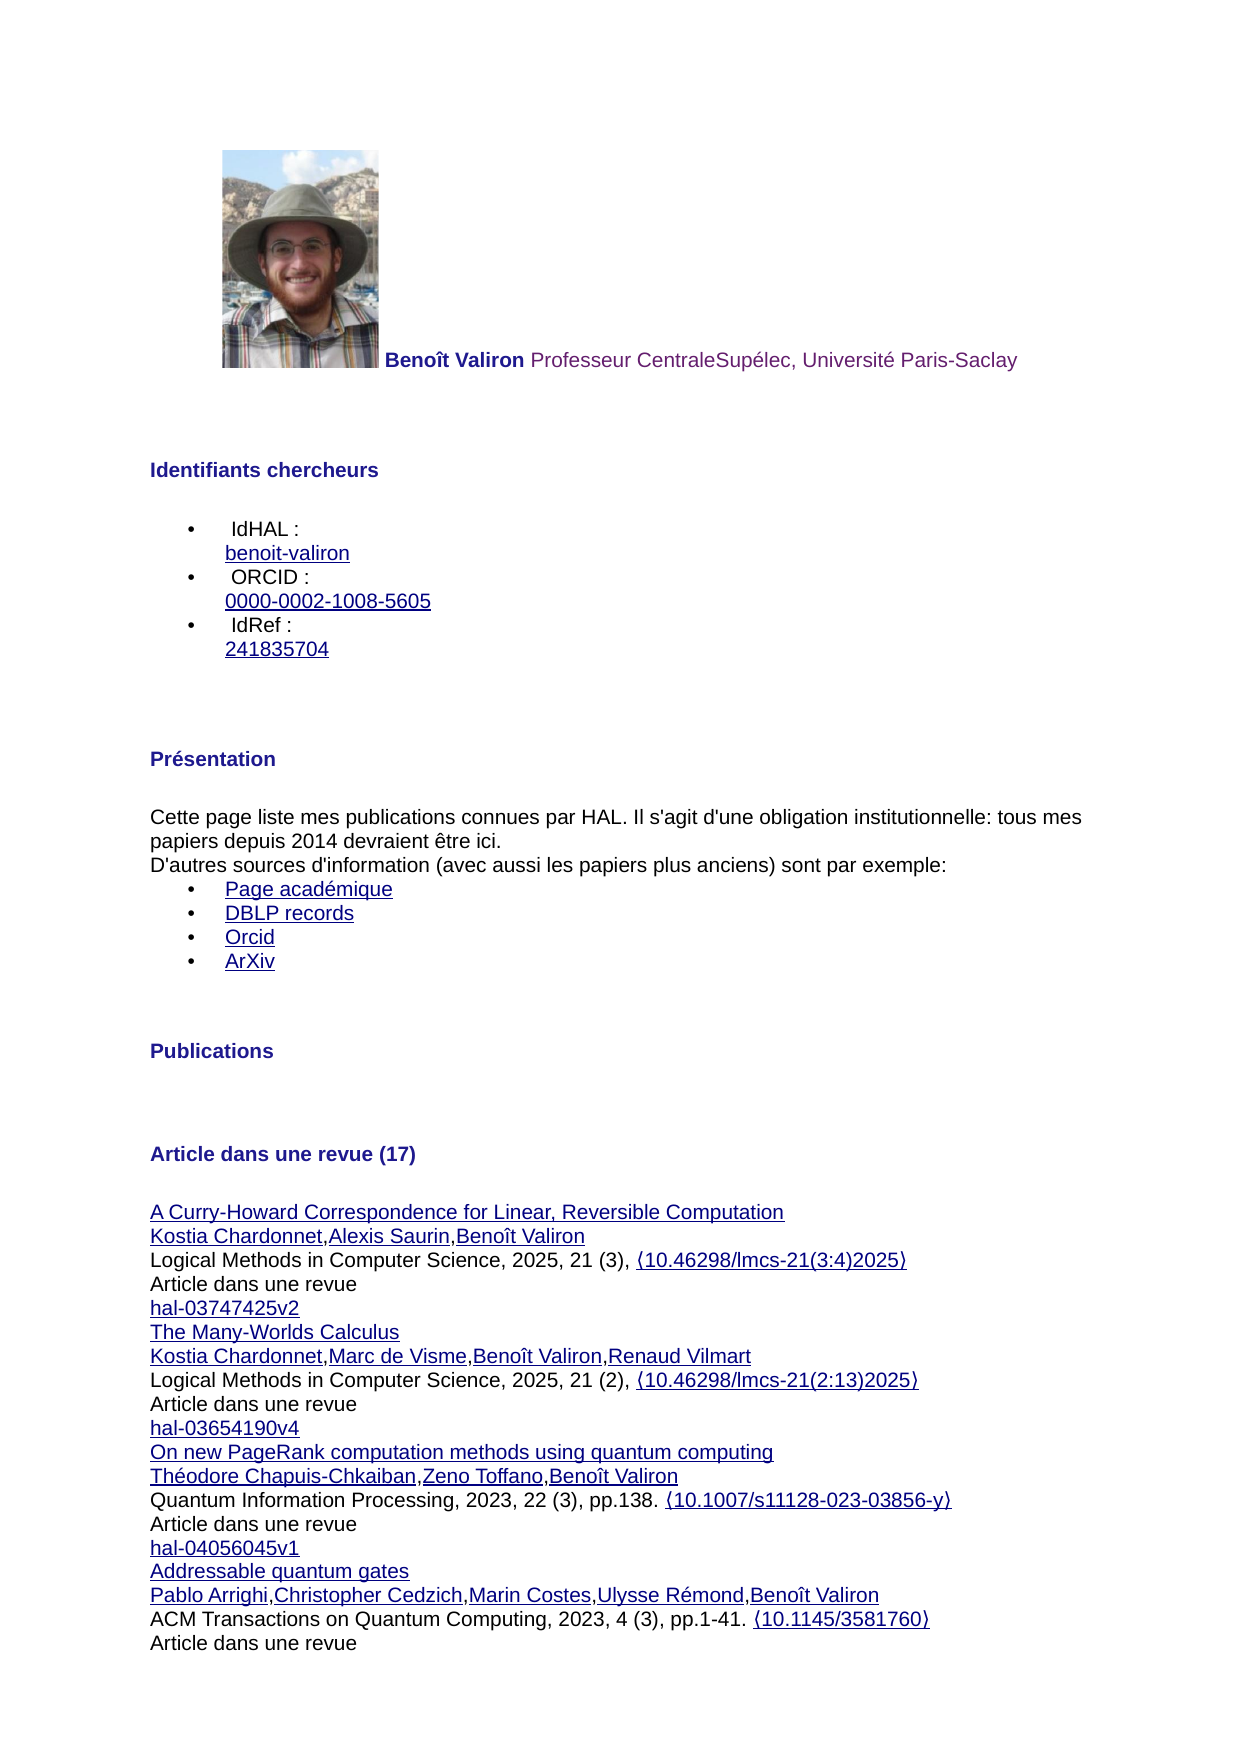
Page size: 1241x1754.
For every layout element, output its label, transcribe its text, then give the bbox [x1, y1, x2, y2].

text Cette page liste mes publications connues par HAL. Il s'agit d'une obligation institutionnelle: tous mes papiers depuis 2014 devraient être ici. [150, 805, 1090, 853]
table_cell On new PageRank computation methods using quantum computing Théodore Chapuis-Chkaiban,Zeno Toffano,Benoît Valiron Quantum Information Processing, 2023, 22 (3), pp.138. ⟨10.1007/s11128-023-03856-y⟩ Article dans une revue hal-04056045v1 [150, 1440, 1090, 1559]
list Page académique [187, 877, 1090, 901]
subtitle Publications [150, 1038, 1090, 1062]
list IdHAL : [187, 517, 1090, 541]
table_header A Curry-Howard Correspondence for Linear, Reversible Computation Kostia Chardonnet,Alexis Saurin,Benoît Valiron Logical Methods in Computer Science, 2025, 21 (3), ⟨10.46298/lmcs-21(3:4)2025⟩ Article dans une revue hal-03747425v2 [150, 1200, 1090, 1320]
subtitle Article dans une revue (17) [150, 1142, 1090, 1166]
table_cell The Many-Worlds Calculus Kostia Chardonnet,Marc de Visme,Benoît Valiron,Renaud Vilmart Logical Methods in Computer Science, 2025, 21 (2), ⟨10.46298/lmcs-21(2:13)2025⟩ Article dans une revue hal-03654190v4 [150, 1320, 1090, 1439]
subtitle Identifiants chercheurs [150, 458, 1090, 482]
list IdRef : [187, 612, 1090, 636]
list Orcid [187, 925, 1090, 949]
text D'autres sources d'information (avec aussi les papiers plus anciens) sont par exemple: [150, 853, 1090, 877]
table_cell Addressable quantum gates Pablo Arrighi,Christopher Cedzich,Marin Costes,Ulysse Rémond,Benoît Valiron ACM Transactions on Quantum Computing, 2023, 4 (3), pp.1-41. ⟨10.1145/3581760⟩ Article dans une revue [150, 1559, 1090, 1655]
list benoit-valiron [187, 541, 1090, 564]
list 241835704 [187, 636, 1090, 660]
list 0000-0002-1008-5605 [187, 588, 1090, 612]
list ORCID : [187, 564, 1090, 588]
list DBLP records [187, 901, 1090, 925]
picture [222, 150, 379, 368]
subtitle Présentation [150, 747, 1090, 771]
subtitle Benoît Valiron Professeur CentraleSupélec, Université Paris-Saclay [150, 150, 1090, 372]
list ArXiv [187, 949, 1090, 973]
